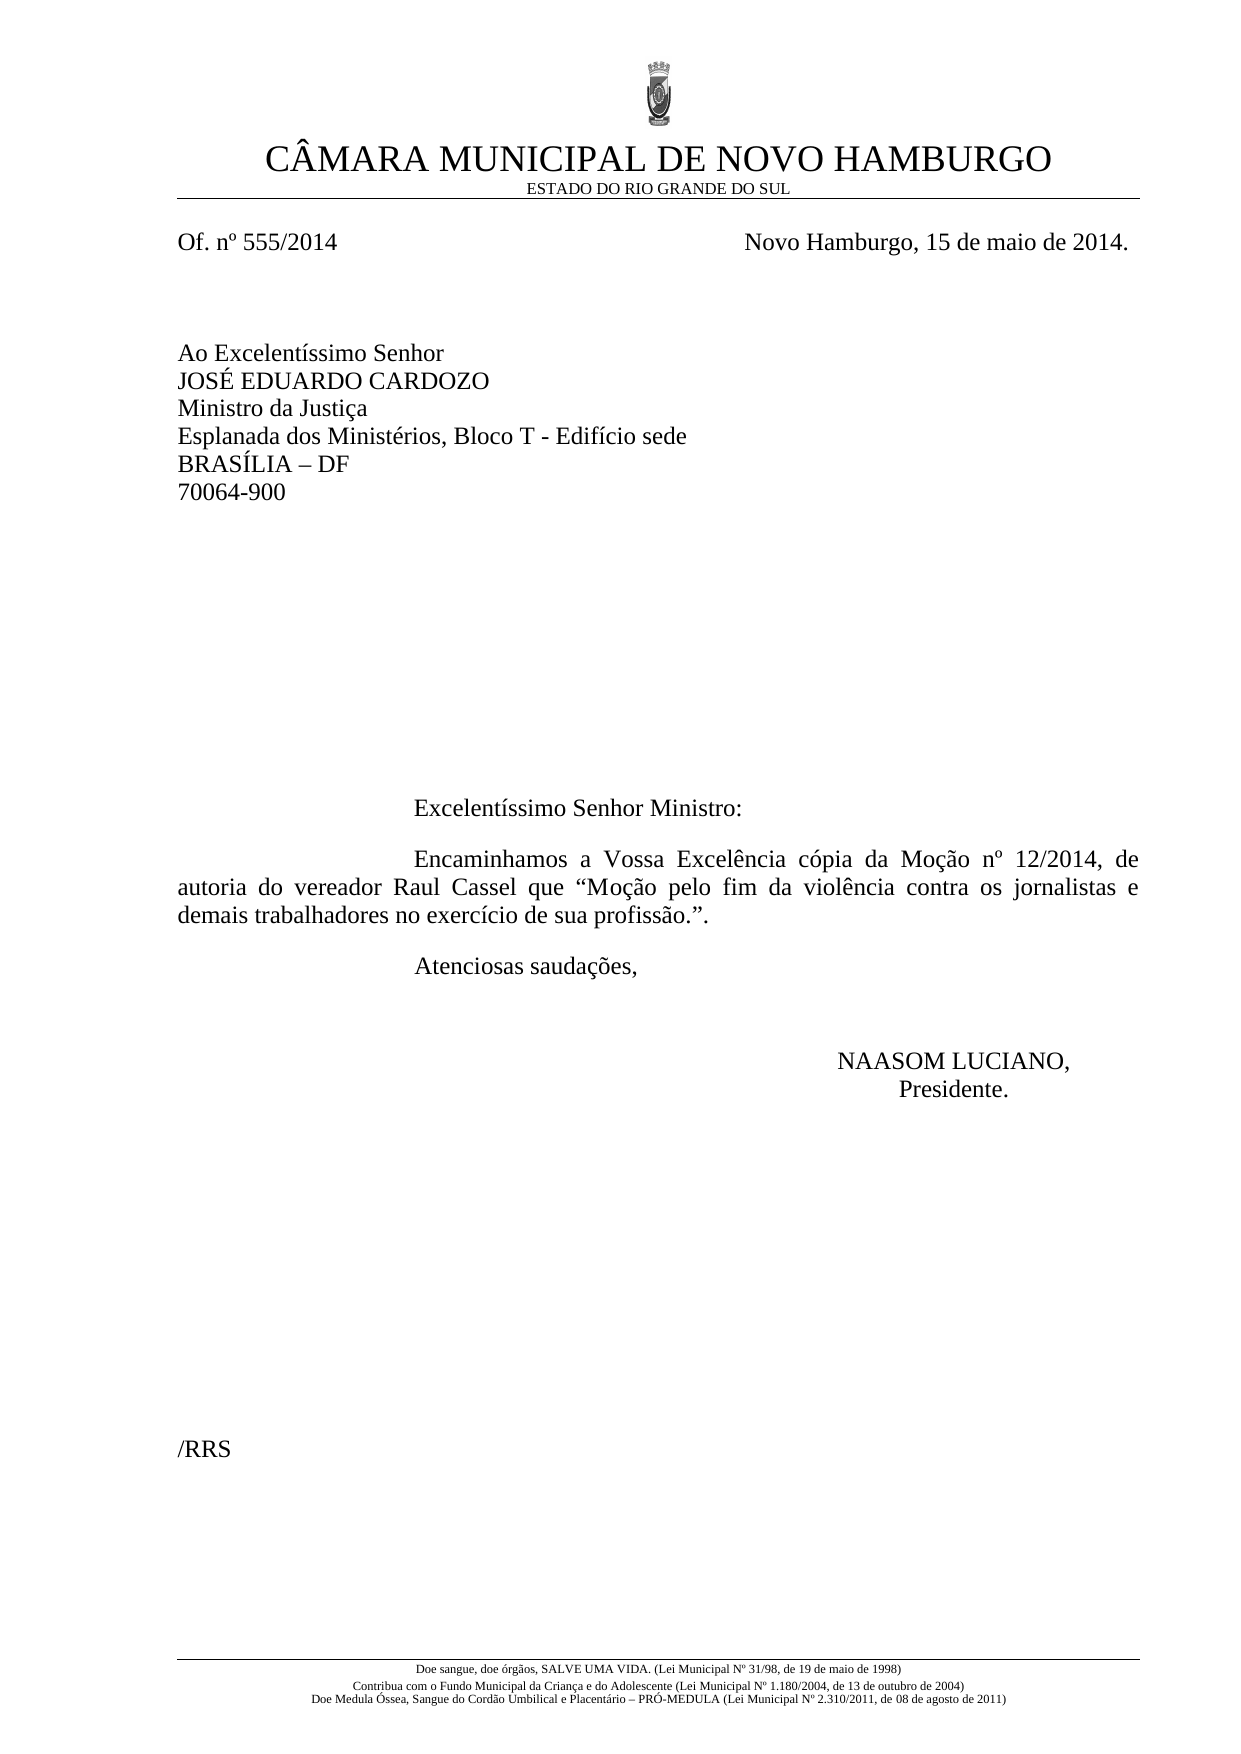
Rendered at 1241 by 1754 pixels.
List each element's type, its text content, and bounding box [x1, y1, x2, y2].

text Esplanada dos Ministérios, Bloco T - Edifício sede [177, 422, 1140, 450]
text Ministro da Justiça [177, 394, 1140, 422]
text Encaminhamos a Vossa Excelência cópia da Moção nº 12/2014, de autoria do vereador Raul Cassel que “Moção pelo fim da violência contra os jornalistas e demais trabalhadores no exercício de sua profissão.”. [177, 846, 1140, 929]
text JOSÉ EDUARDO CARDOZO [177, 367, 1140, 394]
text /RRS [177, 1435, 1140, 1463]
text Atenciosas saudações, [414, 952, 1140, 980]
text NAASOM LUCIANO, [768, 1047, 1140, 1075]
text Ao Excelentíssimo Senhor [177, 339, 1140, 367]
text Of. nº 555/2014 Novo Hamburgo, 15 de maio de 2014. [177, 228, 1140, 256]
text BRASÍLIA – DF [177, 450, 1140, 478]
text Excelentíssimo Senhor Ministro: [177, 794, 1140, 822]
text 70064-900 [177, 478, 1140, 505]
text Presidente. [768, 1075, 1140, 1102]
